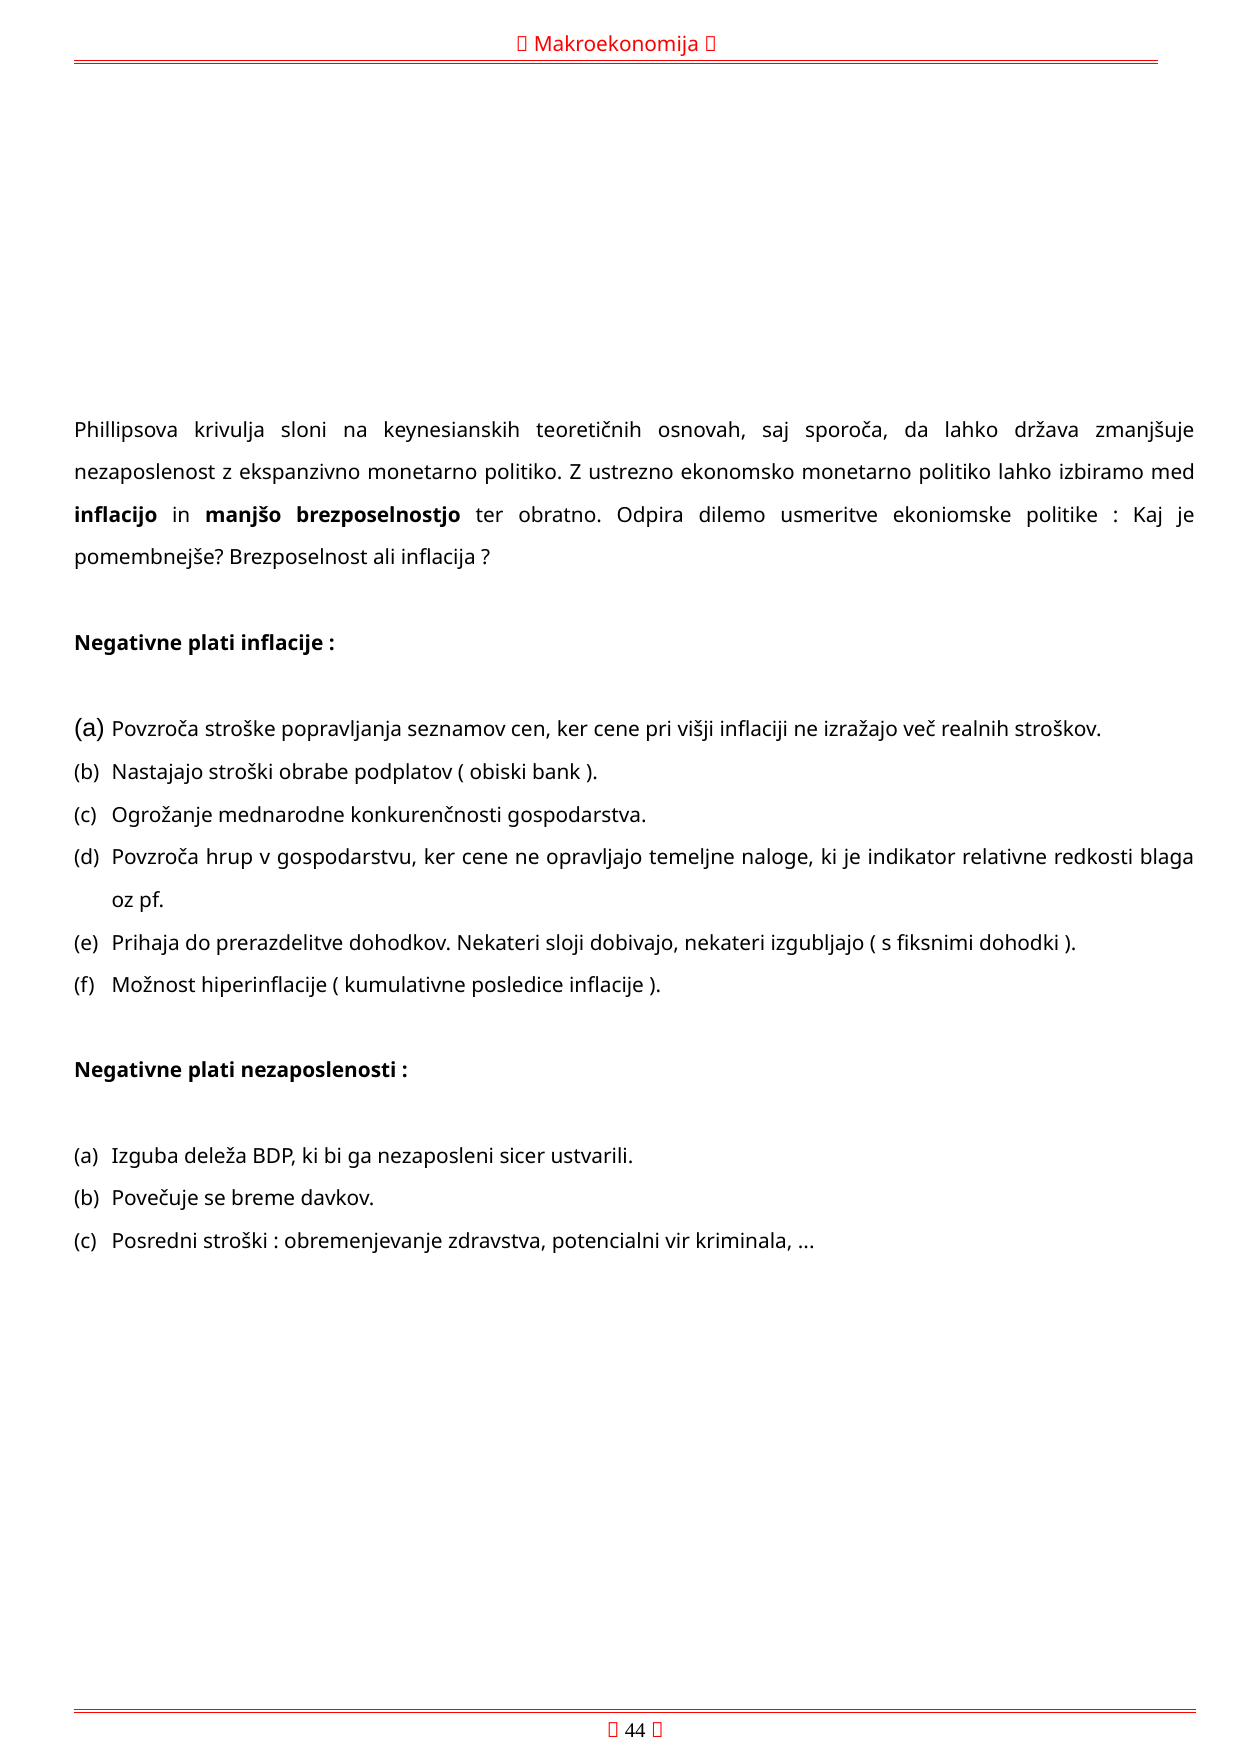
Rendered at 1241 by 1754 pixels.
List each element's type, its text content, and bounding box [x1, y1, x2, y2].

list Nastajajo stroški obrabe podplatov ( obiski bank ). [74, 757, 1196, 786]
list Povečuje se breme davkov. [74, 1183, 1196, 1212]
text Phillipsova krivulja sloni na keynesianskih teoretičnih osnovah, saj sporoča, da lahko država zmanjšuje nezaposlenost z ekspanzivno monetarno politiko. Z ustrezno ekonomsko monetarno politiko lahko izbiramo med inflacijo in manjšo brezposelnostjo ter obratno. Odpira dilemo usmeritve ekoniomske politike : Kaj je pomembnejše? Brezposelnost ali inflacija ? [74, 415, 1196, 571]
list Posredni stroški : obremenjevanje zdravstva, potencialni vir kriminala, ... [74, 1226, 1196, 1254]
list Povzroča stroške popravljanja seznamov cen, ker cene pri višji inflaciji ne izražajo več realnih stroškov. [74, 713, 1196, 742]
list Povzroča hrup v gospodarstvu, ker cene ne opravljajo temeljne naloge, ki je indikator relativne redkosti blaga oz pf. [74, 842, 1196, 913]
list Izguba deleža BDP, ki bi ga nezaposleni sicer ustvarili. [74, 1141, 1196, 1169]
list Ogrožanje mednarodne konkurenčnosti gospodarstva. [74, 800, 1196, 828]
list Prihaja do prerazdelitve dohodkov. Nekateri sloji dobivajo, nekateri izgubljajo ( s fiksnimi dohodki ). [74, 928, 1196, 956]
list Možnost hiperinflacije ( kumulativne posledice inflacije ). [74, 970, 1196, 999]
text Negativne plati nezaposlenosti : [74, 1056, 1196, 1084]
text Negativne plati inflacije : [74, 628, 1196, 656]
